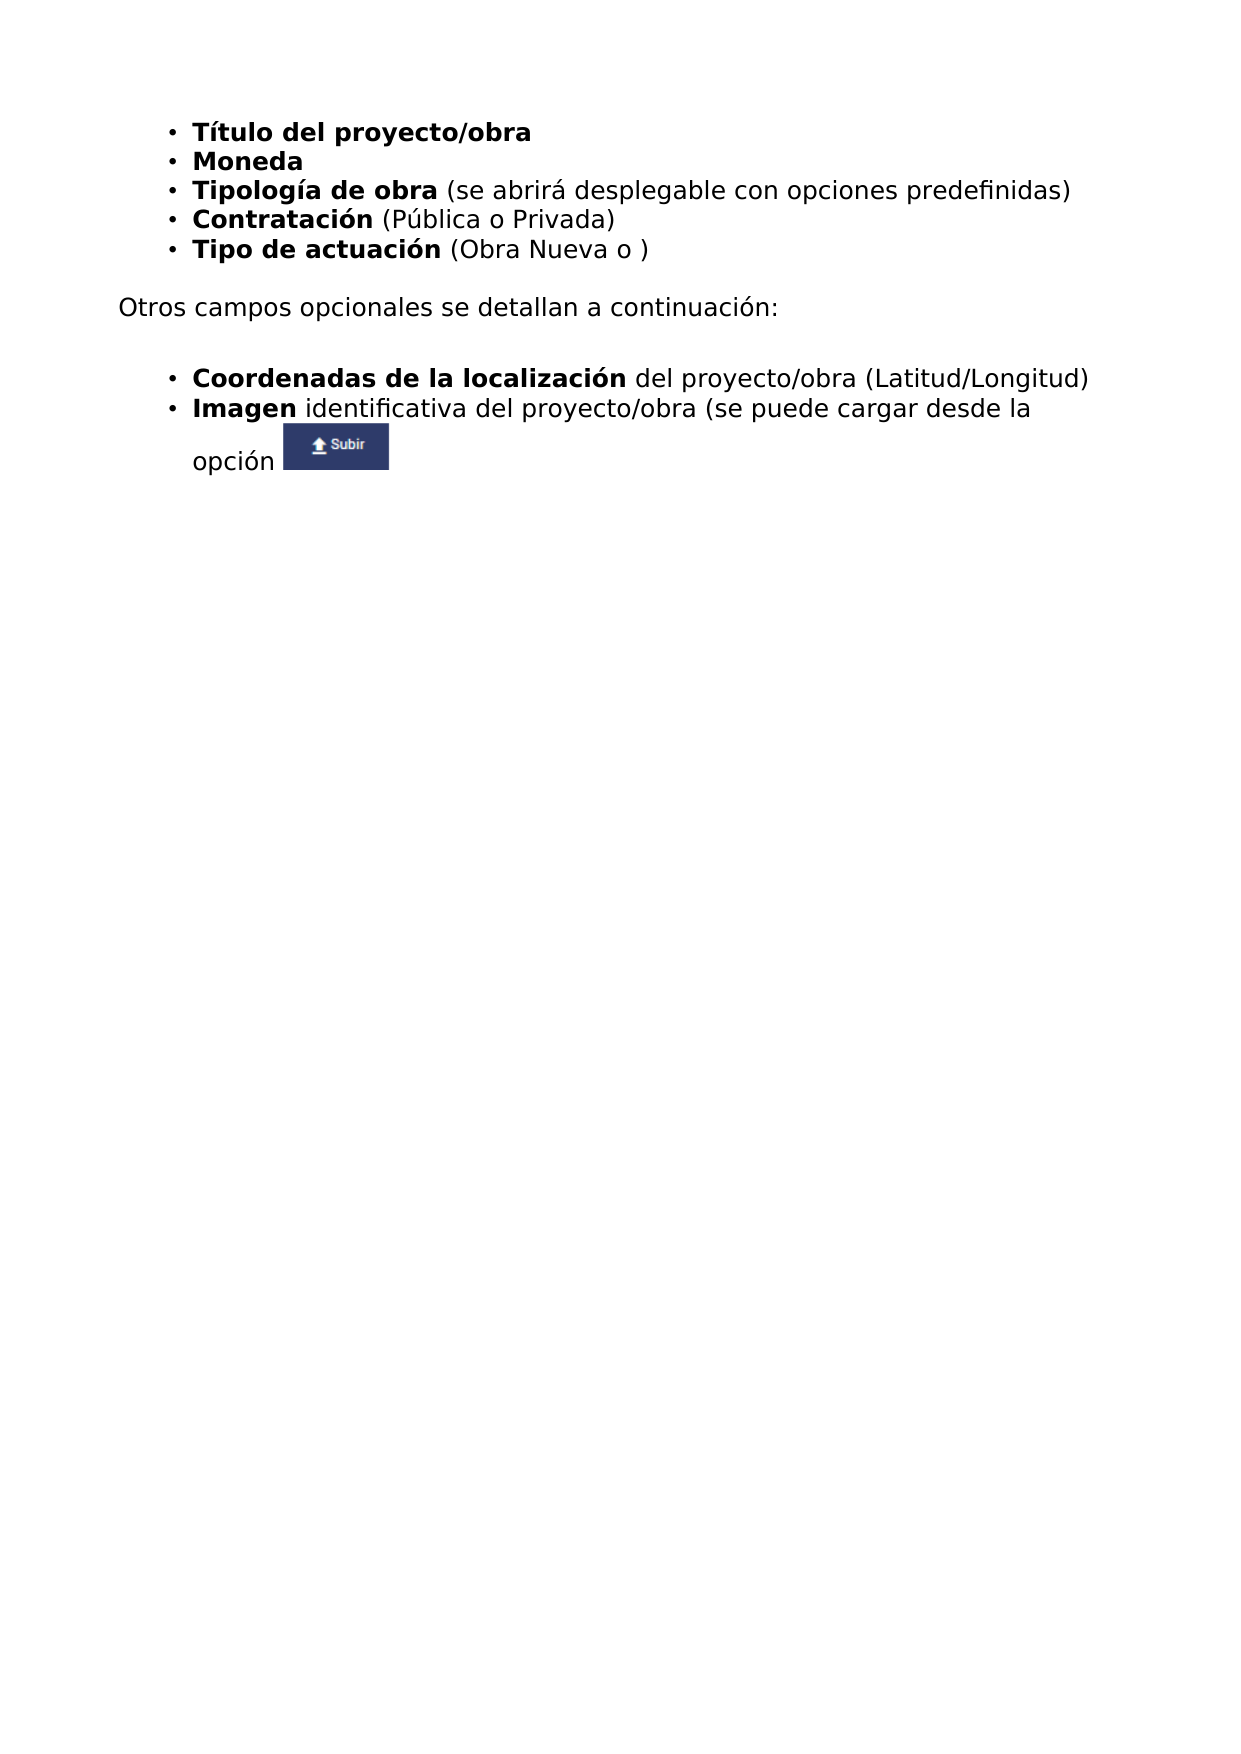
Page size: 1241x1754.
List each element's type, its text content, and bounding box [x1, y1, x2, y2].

list Título del proyecto/obra [177, 118, 1122, 147]
picture [282, 422, 393, 470]
list Tipología de obra (se abrirá desplegable con opciones predefinidas) [177, 176, 1122, 206]
list Tipo de actuación (Obra Nueva o ) [177, 235, 1122, 264]
text Otros campos opcionales se detallan a continuación: [118, 293, 1122, 323]
list Imagen identificativa del proyecto/obra (se puede cargar desde la opción [177, 394, 1122, 476]
list Coordenadas de la localización del proyecto/obra (Latitud/Longitud) [177, 364, 1122, 394]
list Contratación (Pública o Privada) [177, 206, 1122, 235]
list Moneda [177, 147, 1122, 176]
